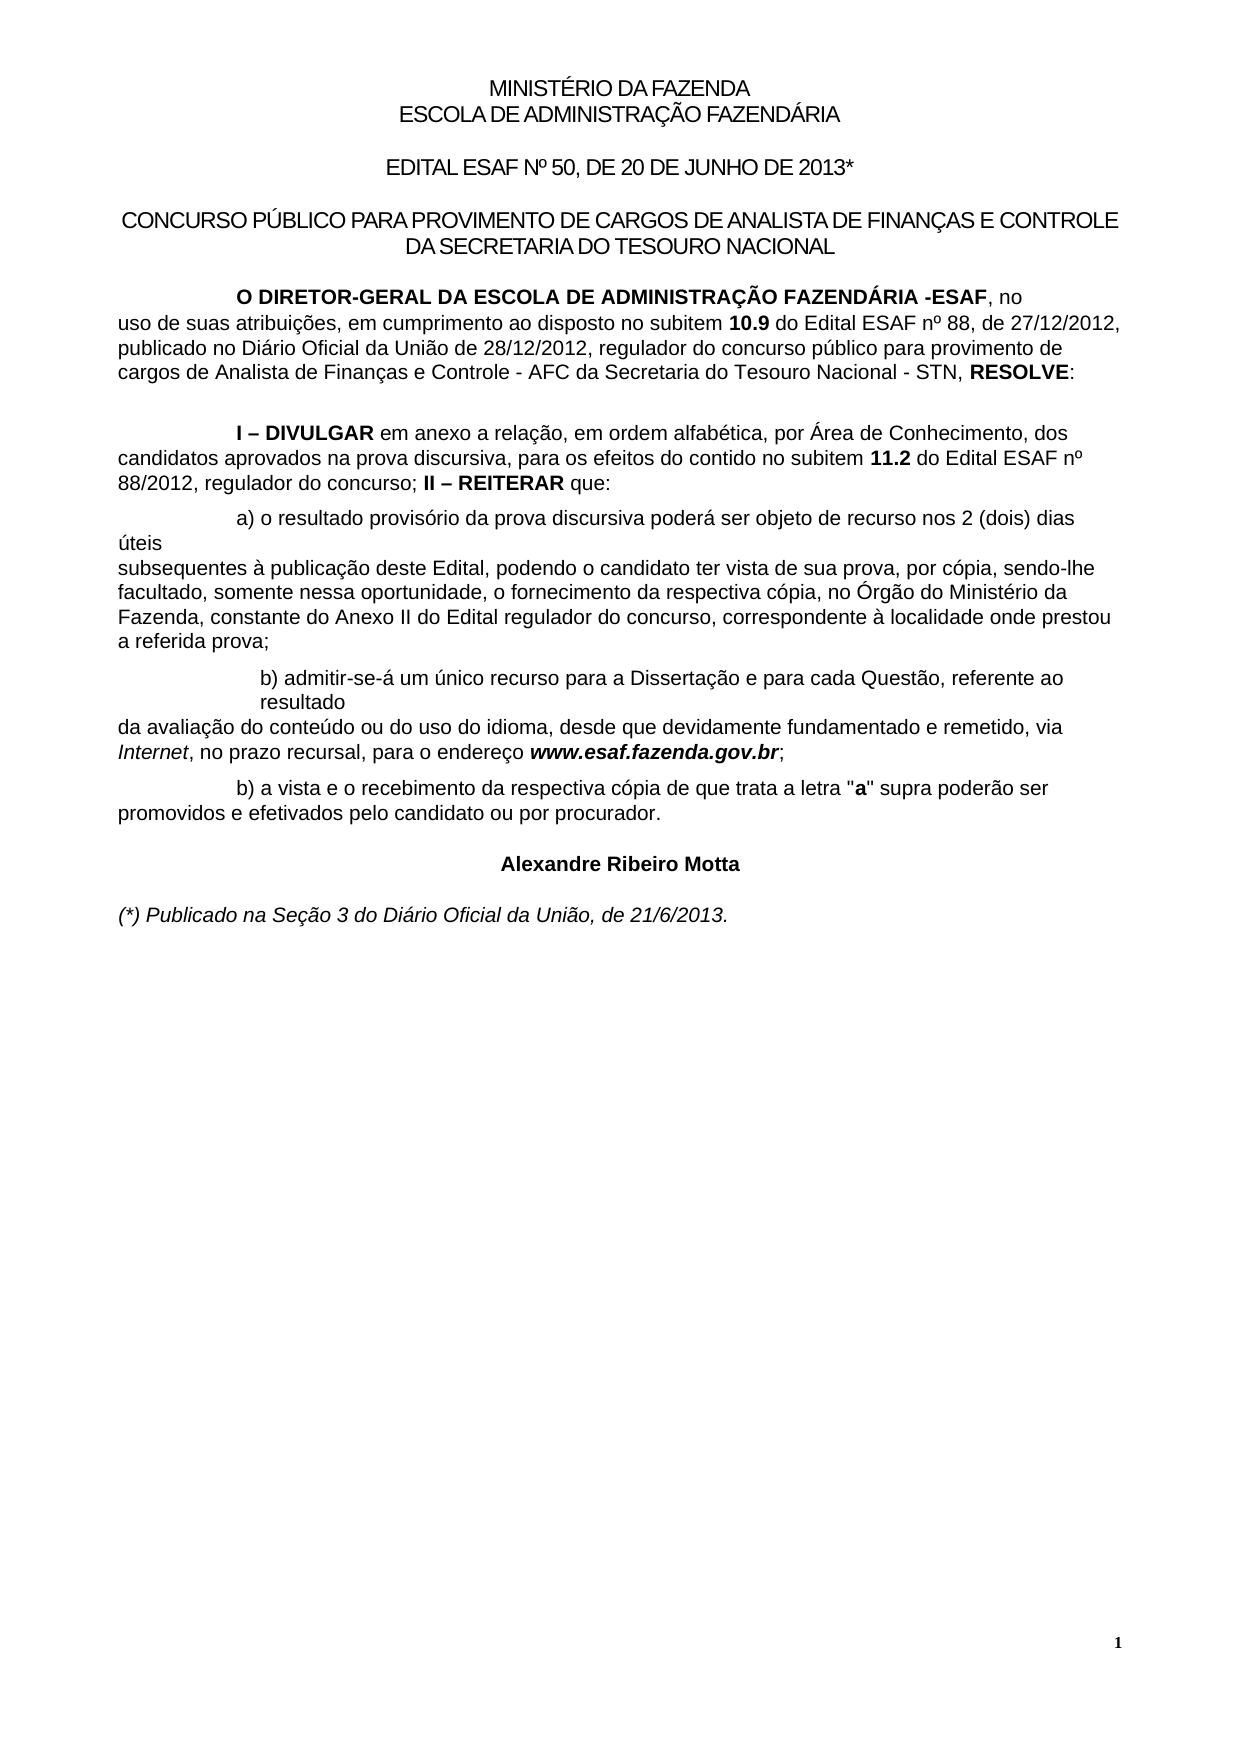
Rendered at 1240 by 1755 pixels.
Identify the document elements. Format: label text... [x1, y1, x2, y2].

text promovidos e efetivados pelo candidato ou por procurador. [118, 801, 1122, 825]
text b) a vista e o recebimento da respectiva cópia de que trata a letra "a" supra poderão ser [118, 776, 1122, 800]
text Alexandre Ribeiro Motta [118, 852, 1122, 876]
text ESCOLA DE ADMINISTRAÇÃO FAZENDÁRIA [118, 101, 1122, 128]
text Internet, no prazo recursal, para o endereço www.esaf.fazenda.gov.br; [118, 740, 1122, 764]
text uso de suas atribuições, em cumprimento ao disposto no subitem 10.9 do Edital ESAF nº 88, de 27/12/2012, publicado no Diário Oficial da União de 28/12/2012, regulador do concurso público para provimento de cargos de Analista de Finanças e Controle - AFC da Secretaria do Tesouro Nacional - STN, RESOLVE: [118, 311, 1122, 384]
text a) o resultado provisório da prova discursiva poderá ser objeto de recurso nos 2 (dois) dias úteis [118, 506, 1122, 554]
text b) admitir-se-á um único recurso para a Dissertação e para cada Questão, referente ao resultado [260, 665, 1122, 714]
text (*) Publicado na Seção 3 do Diário Oficial da União, de 21/6/2013. [118, 903, 1122, 927]
text subsequentes à publicação deste Edital, podendo o candidato ter vista de sua prova, por cópia, sendo-lhe facultado, somente nessa oportunidade, o fornecimento da respectiva cópia, no Órgão do Ministério da Fazenda, constante do Anexo II do Edital regulador do concurso, correspondente à localidade onde prestou a referida prova; [118, 556, 1122, 653]
text candidatos aprovados na prova discursiva, para os efeitos do contido no subitem 11.2 do Edital ESAF nº 88/2012, regulador do concurso; II – REITERAR que: [118, 446, 1122, 494]
text da avaliação do conteúdo ou do uso do idioma, desde que devidamente fundamentado e remetido, via [118, 715, 1122, 739]
subtitle O DIRETOR-GERAL DA ESCOLA DE ADMINISTRAÇÃO FAZENDÁRIA -ESAF, no [118, 285, 1122, 309]
text CONCURSO PÚBLICO PARA PROVIMENTO DE CARGOS DE ANALISTA DE FINANÇAS E CONTROLE DA SECRETARIA DO TESOURO NACIONAL [118, 207, 1122, 259]
text MINISTÉRIO DA FAZENDA [118, 75, 1122, 101]
text I – DIVULGAR em anexo a relação, em ordem alfabética, por Área de Conhecimento, dos [118, 421, 1122, 445]
text EDITAL ESAF Nº 50, DE 20 DE JUNHO DE 2013* [118, 154, 1122, 180]
